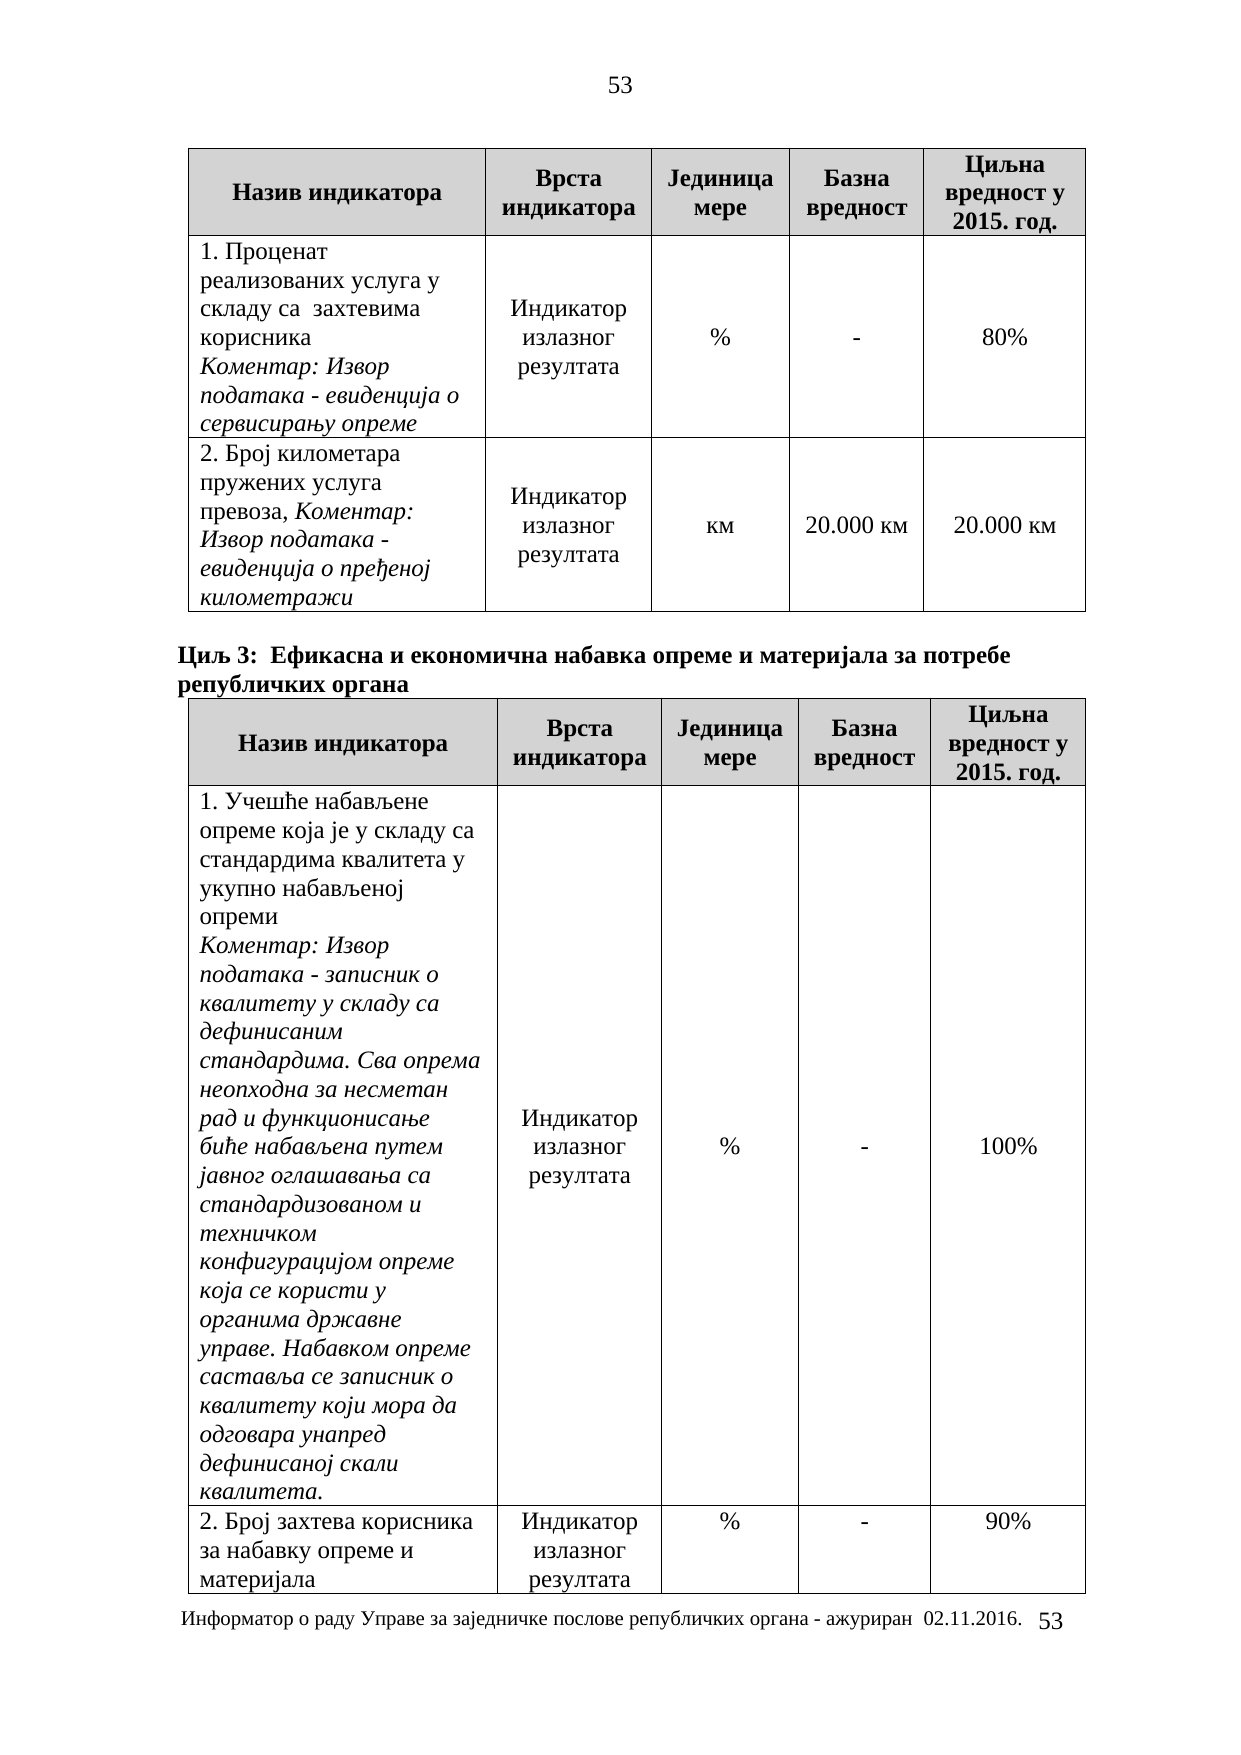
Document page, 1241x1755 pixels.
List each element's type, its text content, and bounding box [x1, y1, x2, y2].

table_cell 1. Учешће набављене опреме која је у складу са стандардима квалитета у укупно набављеној опреми Kоментар: Извор података - записник о квалитету у складу са дефинисаним стандардима. Сва опрема неопходна за несметан рад и функционисање биће набављена путем јавног оглашавања са стандардизованом и техничком конфигурацијом опреме која се користи у органима државне управе. Набавком опреме саставља се записник о квалитету који мора да одговара унапред дефинисаној скали квалитета. [189, 786, 497, 1505]
table_header Врста индикатора [486, 149, 651, 235]
table_cell Индикатор излазног резултата [486, 438, 651, 611]
table_cell % [662, 786, 798, 1505]
table_cell 20.000 км [790, 438, 923, 611]
table_cell Индикатор излазног резултата [498, 786, 661, 1505]
table_cell Индикатор излазног резултата [498, 1506, 661, 1592]
table_cell - [799, 1506, 930, 1592]
table_header Базна вредност [799, 699, 930, 785]
table_cell 80% [924, 236, 1085, 437]
table_cell 90% [931, 1506, 1085, 1592]
table_cell 2. Број захтева корисника за набавку опреме и материјала [189, 1506, 497, 1592]
text Циљ 3: Ефикасна и економична набавка опреме и материјала за потребе републичких органа [177, 641, 1063, 698]
table_header Циљна вредност у 2015. год. [924, 149, 1085, 235]
table_header Циљна вредност у 2015. год. [931, 699, 1085, 785]
table_cell - [790, 236, 923, 437]
table_cell 1. Проценат реализованих услуга у складу са захтевима корисника Коментар: Извор података - евиденција о сервисирању опреме [189, 236, 485, 437]
table_cell 20.000 км [924, 438, 1085, 611]
table_header Врста индикатора [498, 699, 661, 785]
table_header Јединица мере [652, 149, 789, 235]
table_header Назив индикатора [189, 149, 485, 235]
table_header Назив индикатора [189, 699, 497, 785]
table_cell 2. Број километара пружених услуга превоза, Коментар: Извор података - евиденција о пређеној километражи [189, 438, 485, 611]
table_header Јединица мере [662, 699, 798, 785]
table_cell Индикатор излазног резултата [486, 236, 651, 437]
table_cell км [652, 438, 789, 611]
table_cell - [799, 786, 930, 1505]
table_header Базна вредност [790, 149, 923, 235]
table_cell % [652, 236, 789, 437]
table_cell % [662, 1506, 798, 1592]
table_cell 100% [931, 786, 1085, 1505]
